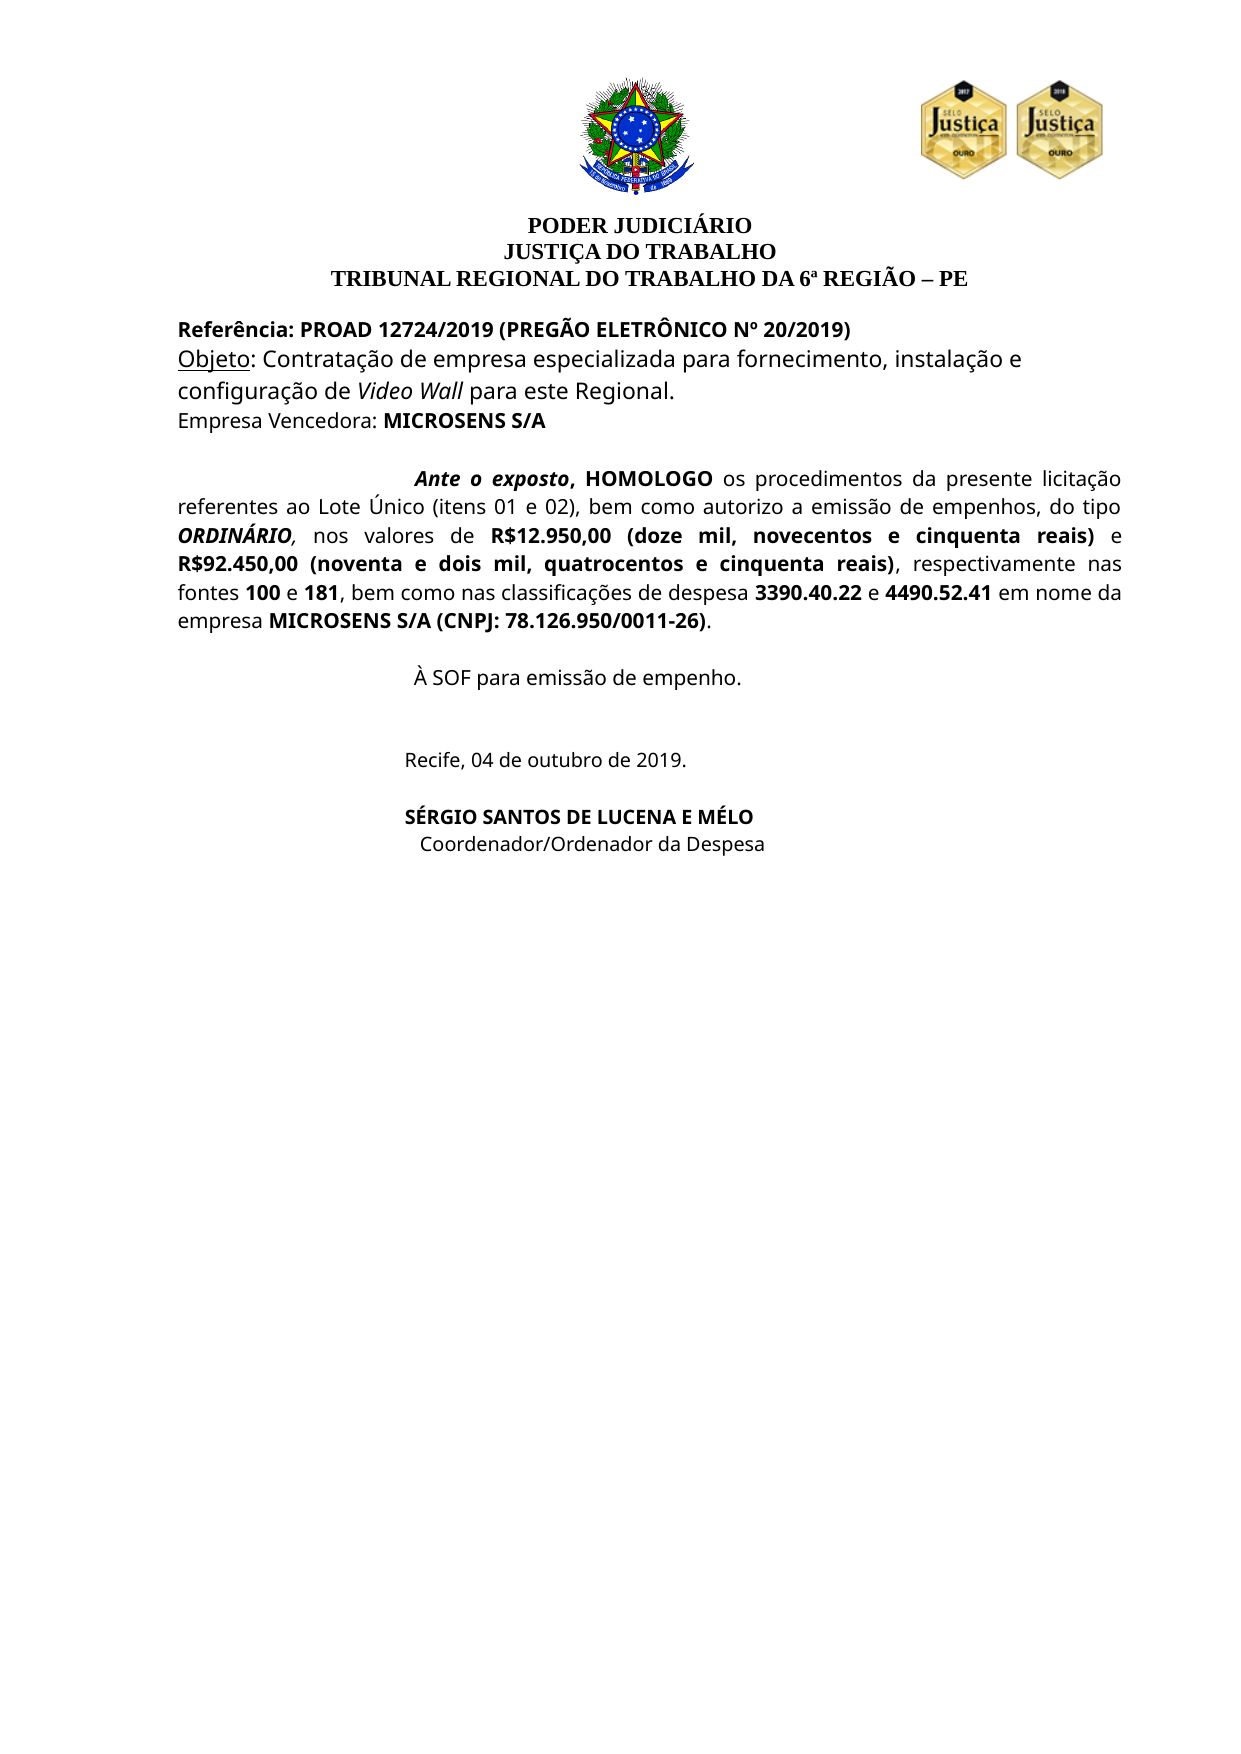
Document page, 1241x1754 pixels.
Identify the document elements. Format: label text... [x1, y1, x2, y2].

text Objeto: Contratação de empresa especializada para fornecimento, instalação e [177, 343, 1122, 375]
text Referência: PROAD 12724/2019 (PREGÃO ELETRÔNICO Nº 20/2019) [177, 315, 1122, 343]
text Empresa Vencedora: MICROSENS S/A [177, 406, 1122, 434]
picture [573, 75, 697, 197]
text Ante o exposto, HOMOLOGO os procedimentos da presente licitação referentes ao Lote Único (itens 01 e 02), bem como autorizo a emissão de empenhos, do tipo ORDINÁRIO, nos valores de R$12.950,00 (doze mil, novecentos e cinquenta reais) e R$92.450,00 (noventa e dois mil, quatrocentos e cinquenta reais), respectivamente nas fontes 100 e 181, bem como nas classificações de despesa 3390.40.22 e 4490.52.41 em nome da empresa MICROSENS S/A (CNPJ: 78.126.950/0011-26). [177, 464, 1122, 634]
text SÉRGIO SANTOS DE LUCENA E MÉLO [177, 803, 1122, 830]
text Coordenador/Ordenador da Despesa [177, 830, 1122, 857]
text À SOF para emissão de empenho. [177, 663, 1122, 691]
text configuração de Video Wall para este Regional. [177, 375, 1122, 406]
text Recife, 04 de outubro de 2019. [177, 747, 1122, 774]
picture [921, 78, 1118, 187]
